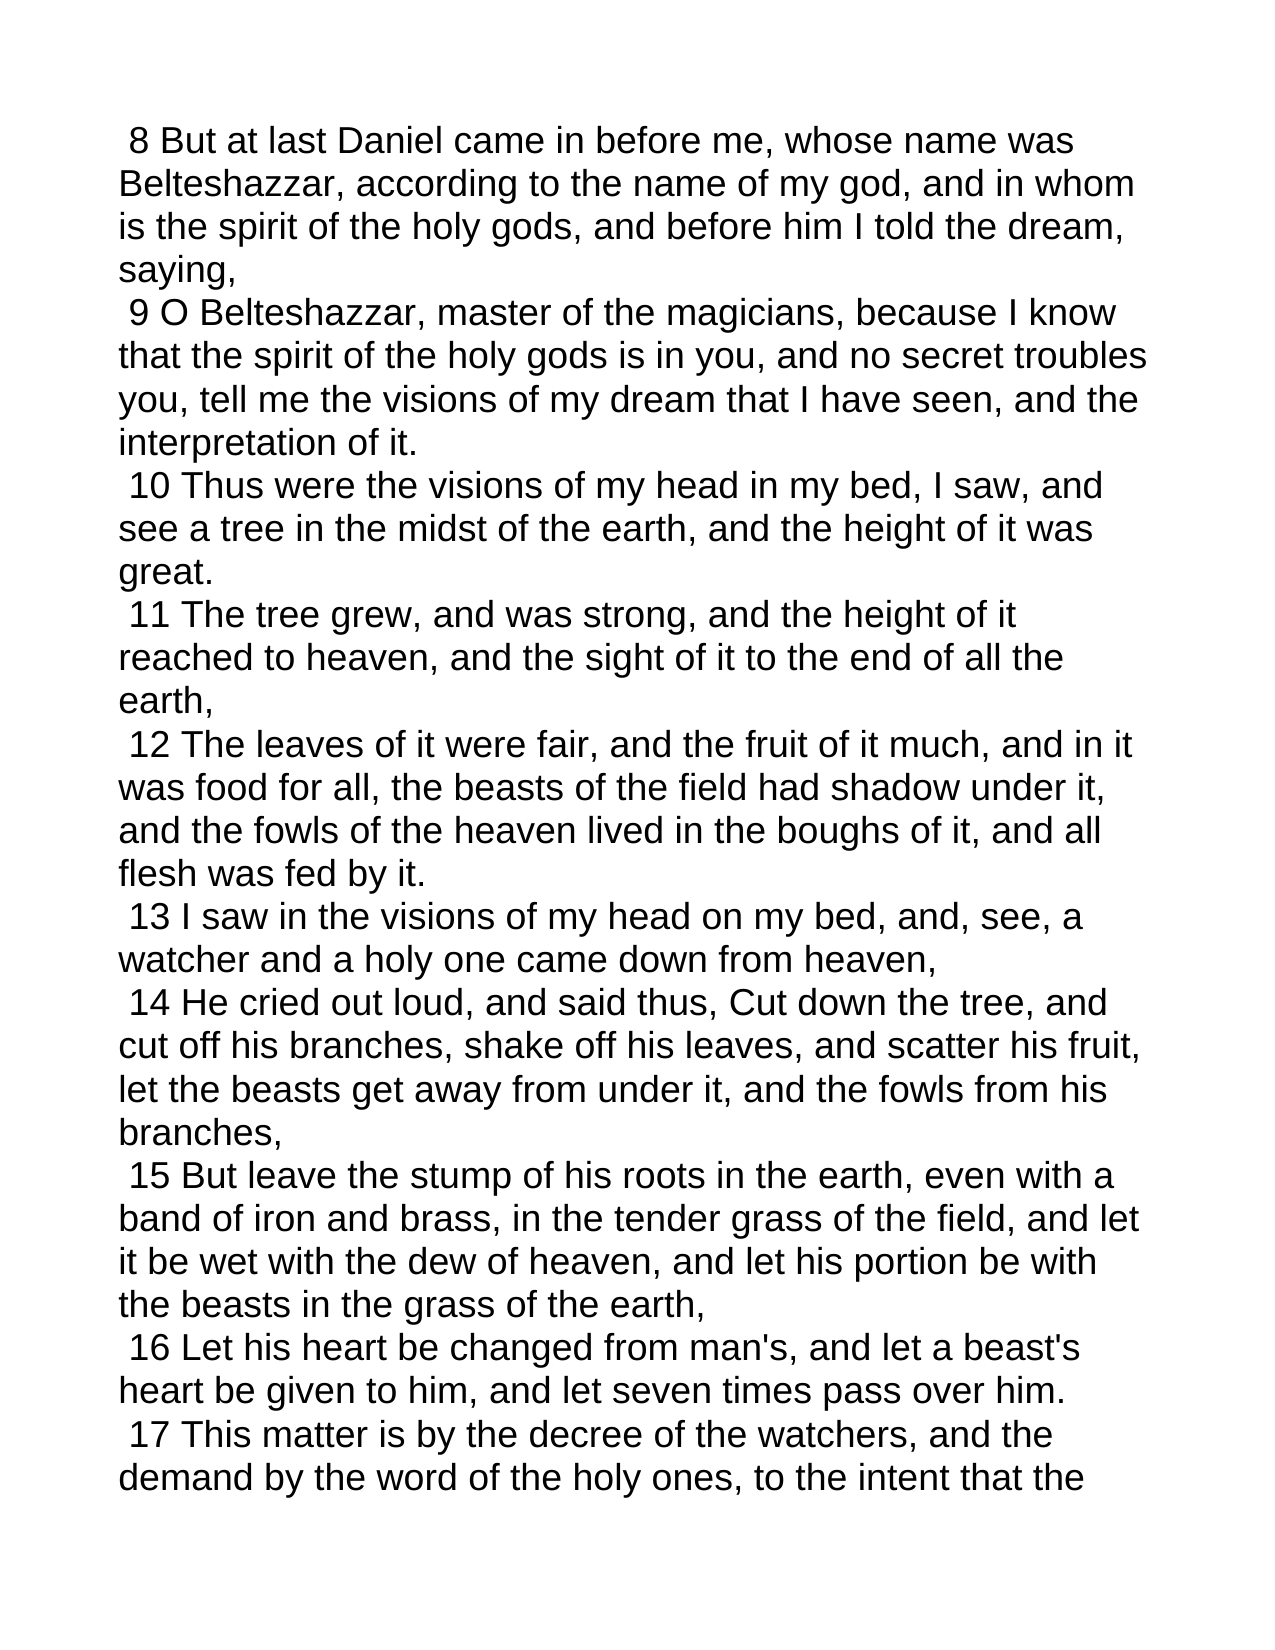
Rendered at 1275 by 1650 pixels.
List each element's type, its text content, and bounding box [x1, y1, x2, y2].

text 10 Thus were the visions of my head in my bed, I saw, and see a tree in the midst of the earth, and the height of it was great. [118, 463, 1157, 592]
text 15 But leave the stump of his roots in the earth, even with a band of iron and brass, in the tender grass of the field, and let it be wet with the dew of heaven, and let his portion be with the beasts in the grass of the earth, [118, 1153, 1157, 1326]
text 9 O Belteshazzar, master of the magicians, because I know that the spirit of the holy gods is in you, and no secret troubles you, tell me the visions of my dream that I have seen, and the interpretation of it. [118, 291, 1157, 463]
text 12 The leaves of it were fair, and the fruit of it much, and in it was food for all, the beasts of the field had shadow under it, and the fowls of the heaven lived in the boughs of it, and all flesh was fed by it. [118, 722, 1157, 894]
text 16 Let his heart be changed from man's, and let a beast's heart be given to him, and let seven times pass over him. [118, 1326, 1157, 1412]
text 14 He cried out loud, and said thus, Cut down the tree, and cut off his branches, shake off his leaves, and scatter his fruit, let the beasts get away from under it, and the fowls from his branches, [118, 981, 1157, 1153]
text 17 This matter is by the decree of the watchers, and the demand by the word of the holy ones, to the intent that the [118, 1412, 1157, 1498]
text 11 The tree grew, and was strong, and the height of it reached to heaven, and the sight of it to the end of all the earth, [118, 592, 1157, 722]
text 13 I saw in the visions of my head on my bed, and, see, a watcher and a holy one came down from heaven, [118, 894, 1157, 981]
text 8 But at last Daniel came in before me, whose name was Belteshazzar, according to the name of my god, and in whom is the spirit of the holy gods, and before him I told the dream, saying, [118, 118, 1157, 291]
